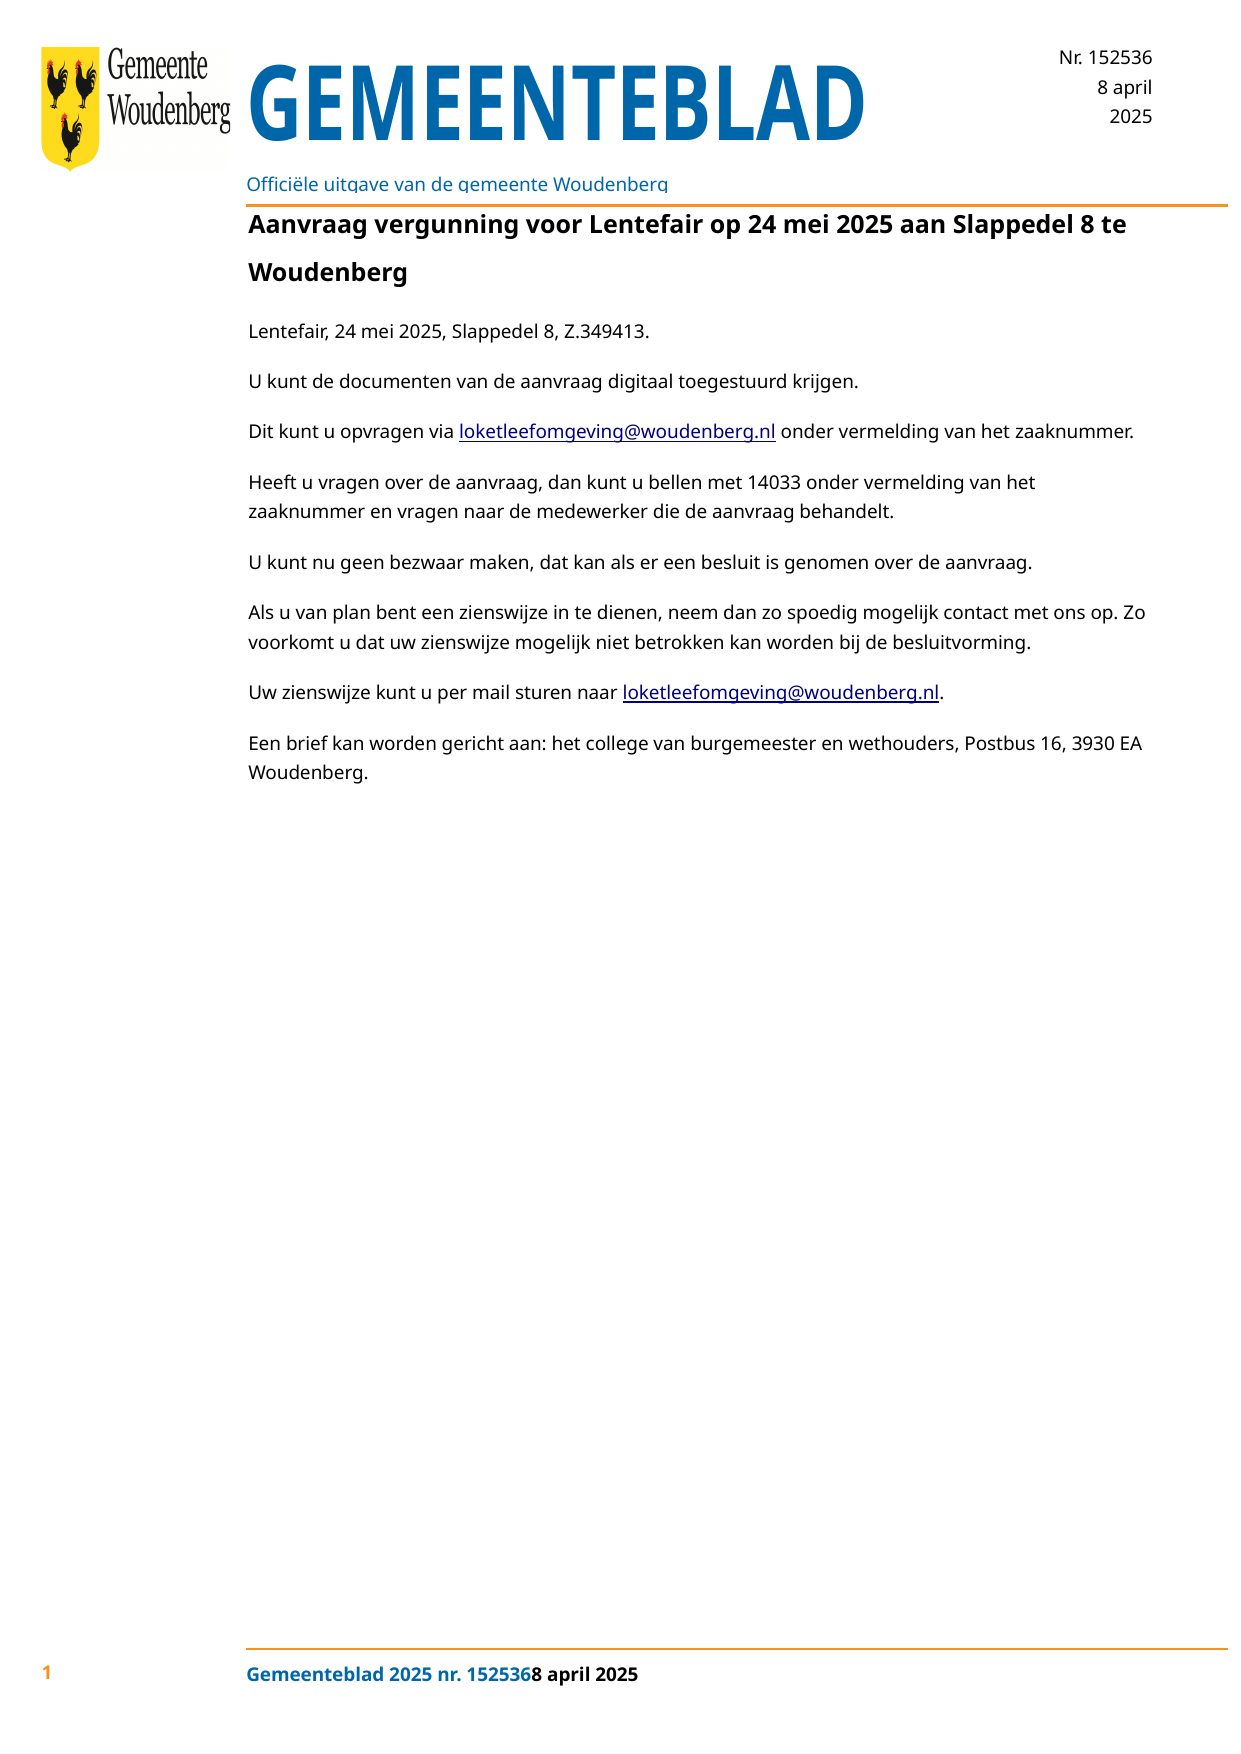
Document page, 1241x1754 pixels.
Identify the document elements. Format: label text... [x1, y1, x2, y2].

text Uw zienswijze kunt u per mail sturen naar loketleefomgeving@woudenberg.nl. [248, 679, 1152, 705]
text Lentefair, 24 mei 2025, Slappedel 8, Z.349413. [248, 318, 1152, 344]
text Heeft u vragen over de aanvraag, dan kunt u bellen met 14033 onder vermelding van het zaaknummer en vragen naar de medewerker die de aanvraag behandelt. [248, 469, 1152, 524]
text Een brief kan worden gericht aan: het college van burgemeester en wethouders, Postbus 16, 3930 EA Woudenberg. [248, 730, 1152, 785]
text U kunt nu geen bezwaar maken, dat kan als er een besluit is genomen over de aanvraag. [248, 549, 1152, 575]
text Aanvraag vergunning voor Lentefair op 24 mei 2025 aan Slappedel 8 te Woudenberg [248, 207, 1152, 288]
text Dit kunt u opvragen via loketleefomgeving@woudenberg.nl onder vermelding van het zaaknummer. [248, 419, 1152, 444]
picture [41, 47, 231, 172]
text Als u van plan bent een zienswijze in te dienen, neem dan zo spoedig mogelijk contact met ons op. Zo voorkomt u dat uw zienswijze mogelijk niet betrokken kan worden bij de besluitvorming. [248, 599, 1152, 655]
text U kunt de documenten van de aanvraag digitaal toegestuurd krijgen. [248, 368, 1152, 394]
